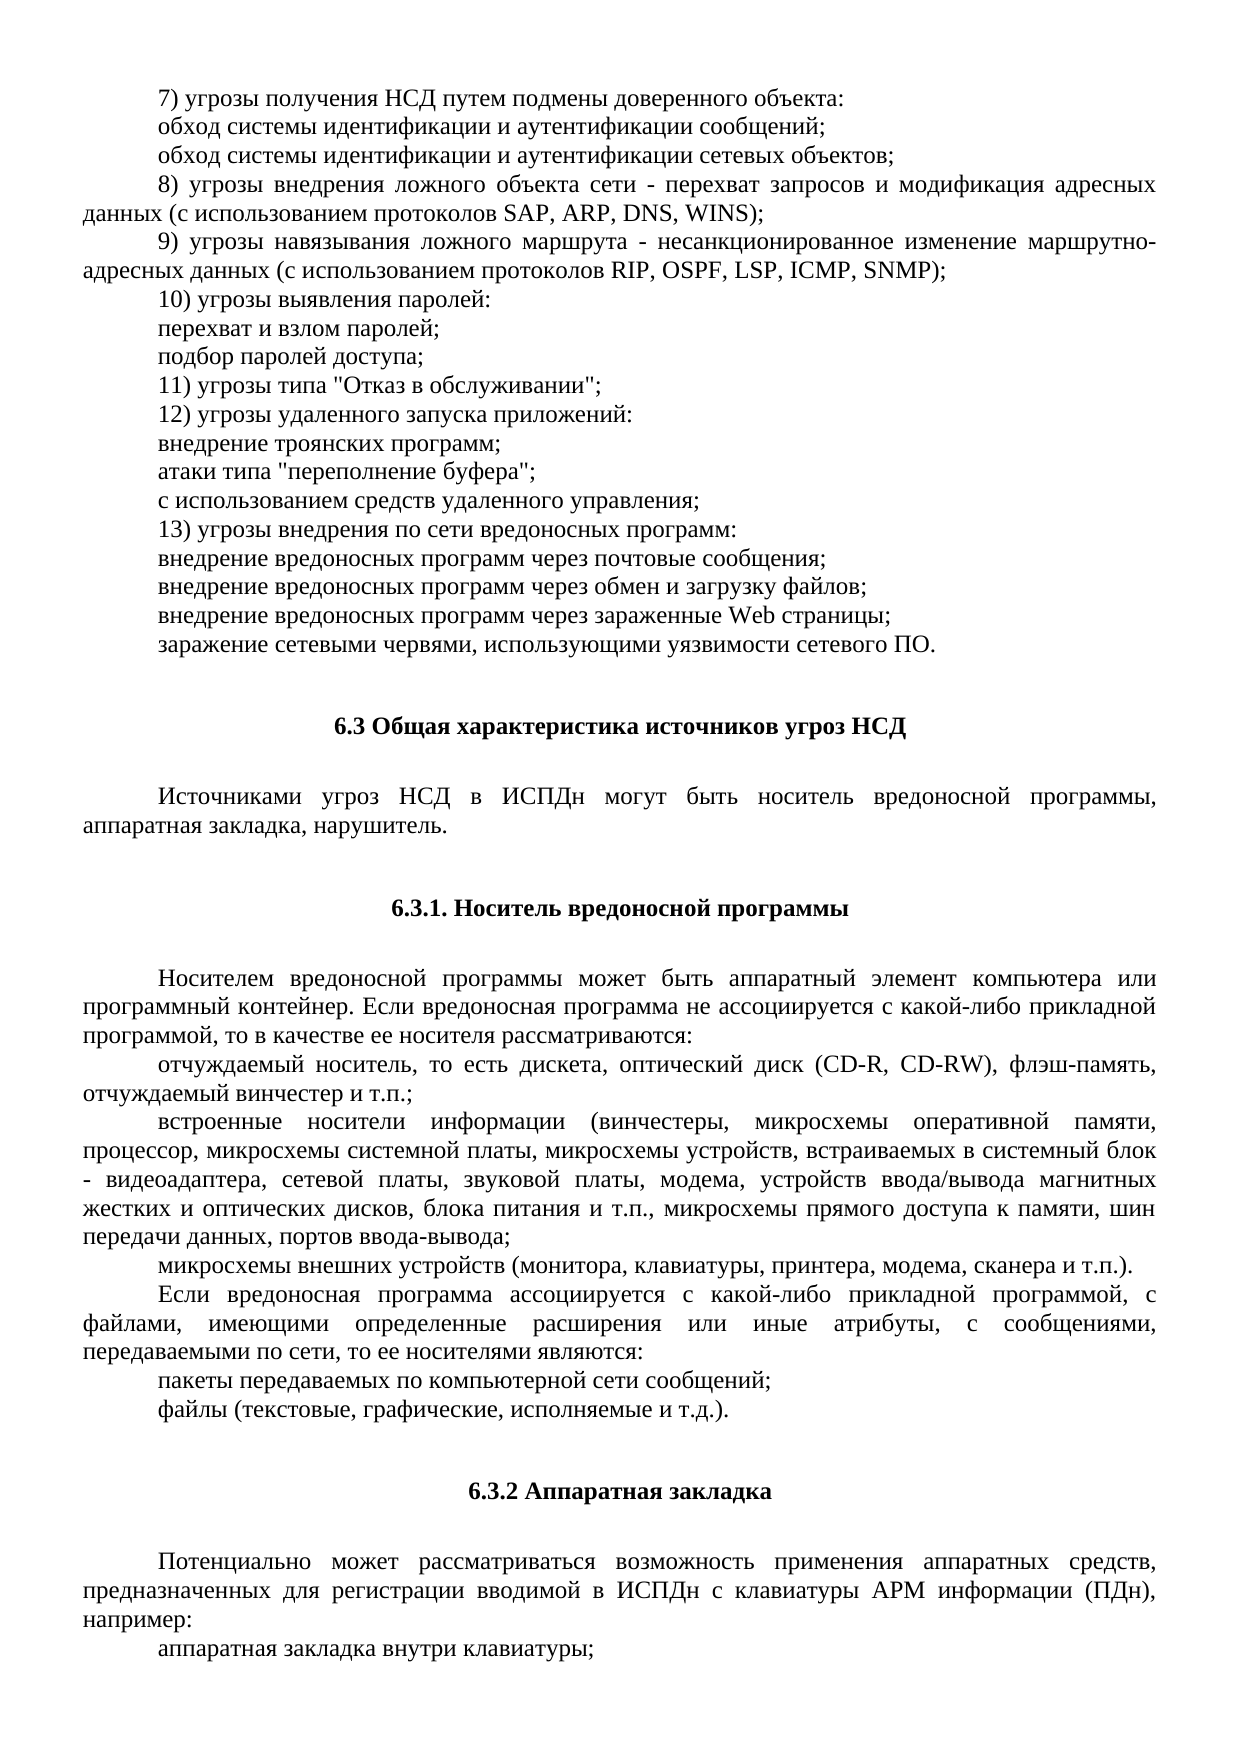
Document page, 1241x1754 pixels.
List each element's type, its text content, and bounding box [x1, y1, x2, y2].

text 7) угрозы получения НСД путем подмены доверенного объекта: [83, 83, 1157, 111]
text отчуждаемый носитель, то есть дискета, оптический диск (CD-R, CD-RW), флэш-память, отчуждаемый винчестер и т.п.; [83, 1049, 1157, 1106]
subtitle 6.3.1. Носитель вредоносной программы [83, 893, 1157, 921]
text 10) угрозы выявления паролей: [83, 284, 1157, 313]
text перехват и взлом паролей; [83, 313, 1157, 341]
text заражение сетевыми червями, использующими уязвимости сетевого ПО. [83, 629, 1157, 658]
text файлы (текстовые, графические, исполняемые и т.д.). [83, 1394, 1157, 1423]
text с использованием средств удаленного управления; [83, 485, 1157, 514]
subtitle 6.3 Общая характеристика источников угроз НСД [83, 711, 1157, 740]
text внедрение вредоносных программ через обмен и загрузку файлов; [83, 571, 1157, 600]
text подбор паролей доступа; [83, 341, 1157, 370]
text Потенциально может рассматриваться возможность применения аппаратных средств, предназначенных для регистрации вводимой в ИСПДн с клавиатуры АРМ информации (ПДн), например: [83, 1546, 1157, 1633]
text 12) угрозы удаленного запуска приложений: [83, 399, 1157, 428]
text 13) угрозы внедрения по сети вредоносных программ: [83, 514, 1157, 543]
text внедрение троянских программ; [83, 428, 1157, 456]
text аппаратная закладка внутри клавиатуры; [83, 1633, 1157, 1661]
text Носителем вредоносной программы может быть аппаратный элемент компьютера или программный контейнер. Если вредоносная программа не ассоциируется с какой-либо прикладной программой, то в качестве ее носителя рассматриваются: [83, 963, 1157, 1049]
text встроенные носители информации (винчестеры, микросхемы оперативной памяти, процессор, микросхемы системной платы, микросхемы устройств, встраиваемых в системный блок - видеоадаптера, сетевой платы, звуковой платы, модема, устройств ввода/вывода магнитных жестких и оптических дисков, блока питания и т.п., микросхемы прямого доступа к памяти, шин передачи данных, портов ввода-вывода; [83, 1106, 1157, 1250]
text микросхемы внешних устройств (монитора, клавиатуры, принтера, модема, сканера и т.п.). [83, 1250, 1157, 1279]
text 9) угрозы навязывания ложного маршрута - несанкционированное изменение маршрутно-адресных данных (с использованием протоколов RIP, OSPF, LSP, ICMP, SNMP); [83, 226, 1157, 284]
text внедрение вредоносных программ через зараженные Web страницы; [83, 600, 1157, 629]
text 11) угрозы типа "Отказ в обслуживании"; [83, 370, 1157, 399]
text атаки типа "переполнение буфера"; [83, 456, 1157, 485]
text внедрение вредоносных программ через почтовые сообщения; [83, 543, 1157, 571]
text Источниками угроз НСД в ИСПДн могут быть носитель вредоносной программы, аппаратная закладка, нарушитель. [83, 781, 1157, 839]
text пакеты передаваемых по компьютерной сети сообщений; [83, 1365, 1157, 1394]
text обход системы идентификации и аутентификации сетевых объектов; [83, 140, 1157, 169]
subtitle 6.3.2 Аппаратная закладка [83, 1476, 1157, 1505]
text обход системы идентификации и аутентификации сообщений; [83, 111, 1157, 140]
text 8) угрозы внедрения ложного объекта сети - перехват запросов и модификация адресных данных (с использованием протоколов SAP, ARP, DNS, WINS); [83, 169, 1157, 226]
text Если вредоносная программа ассоциируется с какой-либо прикладной программой, с файлами, имеющими определенные расширения или иные атрибуты, с сообщениями, передаваемыми по сети, то ее носителями являются: [83, 1279, 1157, 1365]
